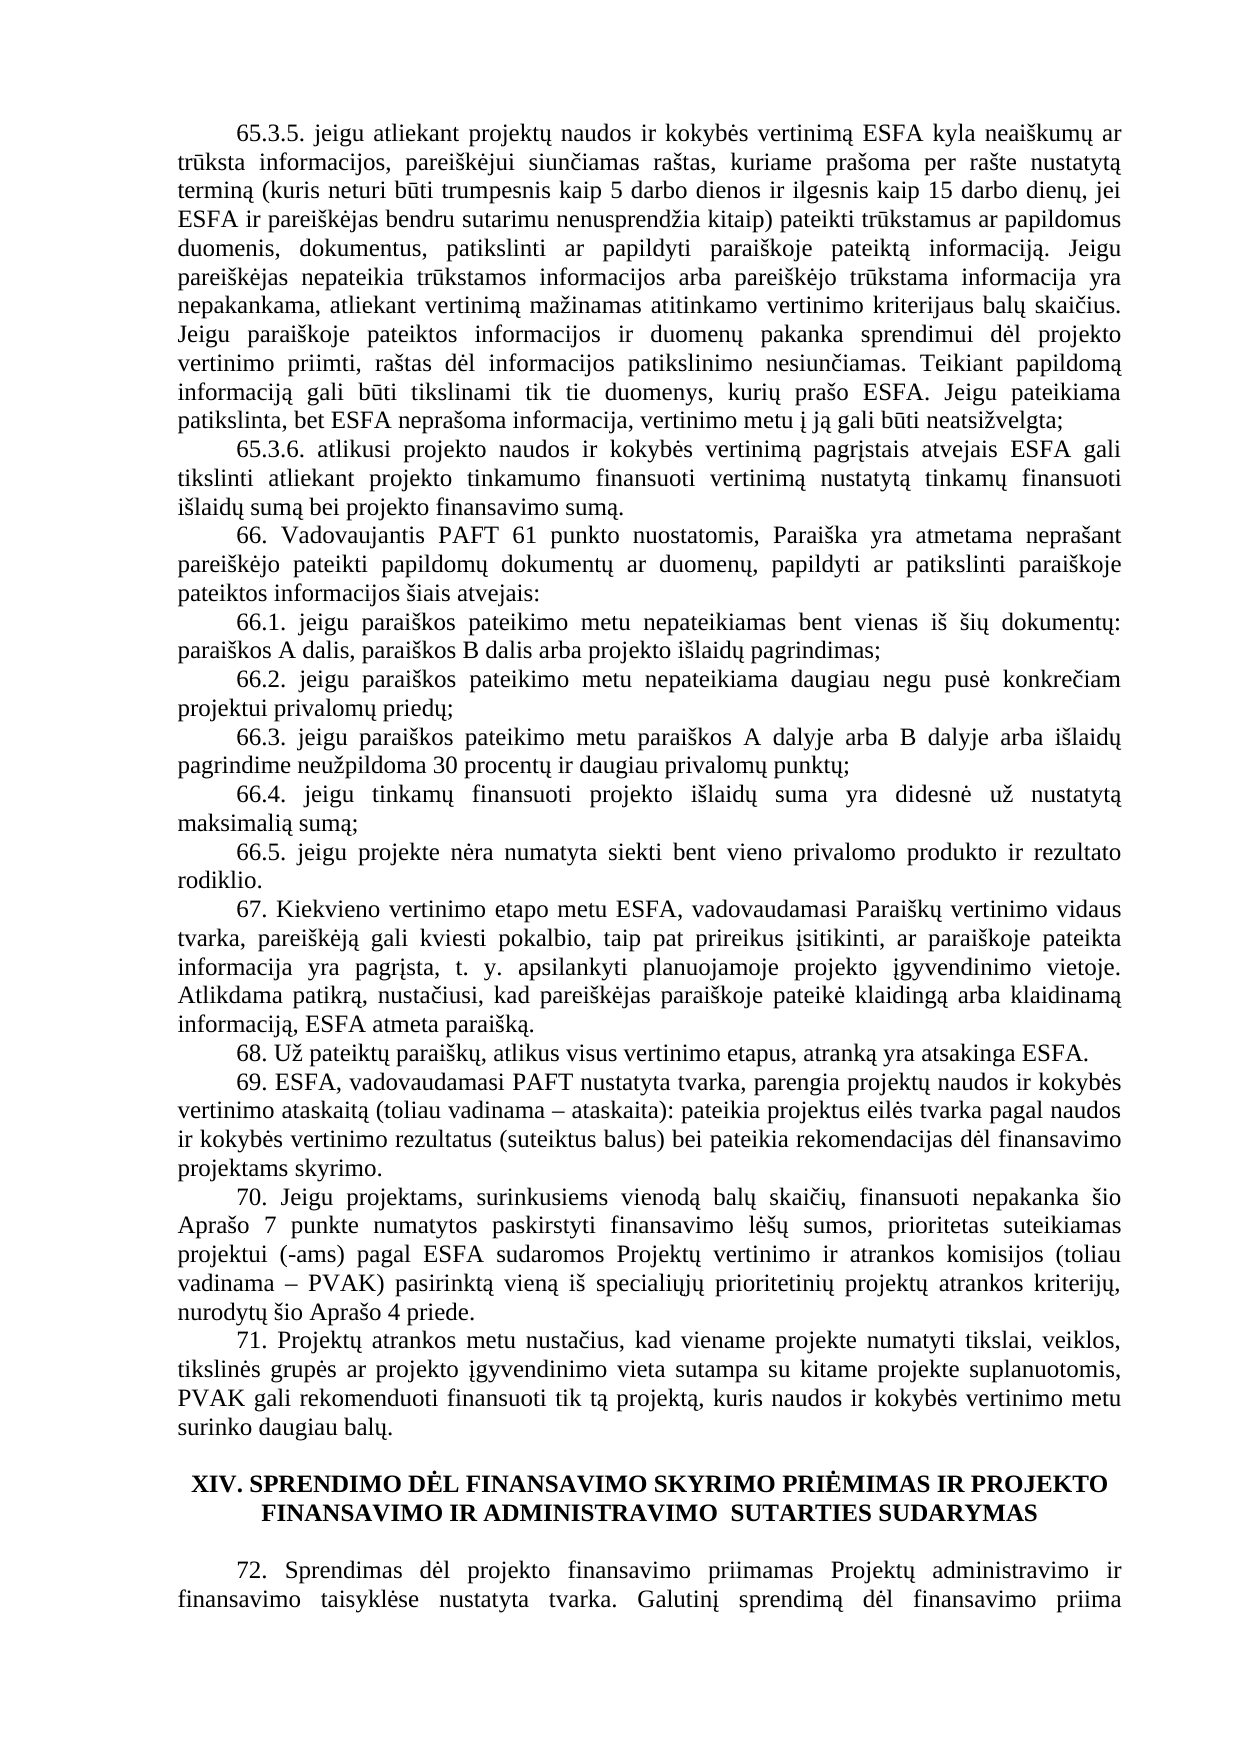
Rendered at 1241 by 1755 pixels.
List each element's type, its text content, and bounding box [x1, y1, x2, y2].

text 66.1. jeigu paraiškos pateikimo metu nepateikiamas bent vienas iš šių dokumentų: paraiškos A dalis, paraiškos B dalis arba projekto išlaidų pagrindimas; [177, 607, 1122, 664]
text 66. Vadovaujantis PAFT 61 punkto nuostatomis, Paraiška yra atmetama neprašant pareiškėjo pateikti papildomų dokumentų ar duomenų, papildyti ar patikslinti paraiškoje pateiktos informacijos šiais atvejais: [177, 521, 1122, 607]
text 65.3.6. atlikusi projekto naudos ir kokybės vertinimą pagrįstais atvejais ESFA gali tikslinti atliekant projekto tinkamumo finansuoti vertinimą nustatytą tinkamų finansuoti išlaidų sumą bei projekto finansavimo sumą. [177, 434, 1122, 521]
text 69. ESFA, vadovaudamasi PAFT nustatyta tvarka, parengia projektų naudos ir kokybės vertinimo ataskaitą (toliau vadinama – ataskaita): pateikia projektus eilės tvarka pagal naudos ir kokybės vertinimo rezultatus (suteiktus balus) bei pateikia rekomendacijas dėl finansavimo projektams skyrimo. [177, 1067, 1122, 1182]
text 65.3.5. jeigu atliekant projektų naudos ir kokybės vertinimą ESFA kyla neaiškumų ar trūksta informacijos, pareiškėjui siunčiamas raštas, kuriame prašoma per rašte nustatytą terminą (kuris neturi būti trumpesnis kaip 5 darbo dienos ir ilgesnis kaip 15 darbo dienų, jei ESFA ir pareiškėjas bendru sutarimu nenusprendžia kitaip) pateikti trūkstamus ar papildomus duomenis, dokumentus, patikslinti ar papildyti paraiškoje pateiktą informaciją. Jeigu pareiškėjas nepateikia trūkstamos informacijos arba pareiškėjo trūkstama informacija yra nepakankama, atliekant vertinimą mažinamas atitinkamo vertinimo kriterijaus balų skaičius. Jeigu paraiškoje pateiktos informacijos ir duomenų pakanka sprendimui dėl projekto vertinimo priimti, raštas dėl informacijos patikslinimo nesiunčiamas. Teikiant papildomą informaciją gali būti tikslinami tik tie duomenys, kurių prašo ESFA. Jeigu pateikiama patikslinta, bet ESFA neprašoma informacija, vertinimo metu į ją gali būti neatsižvelgta; [177, 118, 1122, 434]
text 66.5. jeigu projekte nėra numatyta siekti bent vieno privalomo produkto ir rezultato rodiklio. [177, 837, 1122, 894]
text 66.3. jeigu paraiškos pateikimo metu paraiškos A dalyje arba B dalyje arba išlaidų pagrindime neužpildoma 30 procentų ir daugiau privalomų punktų; [177, 722, 1122, 779]
text 67. Kiekvieno vertinimo etapo metu ESFA, vadovaudamasi Paraiškų vertinimo vidaus tvarka, pareiškėją gali kviesti pokalbio, taip pat prireikus įsitikinti, ar paraiškoje pateikta informacija yra pagrįsta, t. y. apsilankyti planuojamoje projekto įgyvendinimo vietoje. Atlikdama patikrą, nustačiusi, kad pareiškėjas paraiškoje pateikė klaidingą arba klaidinamą informaciją, ESFA atmeta paraišką. [177, 894, 1122, 1038]
text 72. Sprendimas dėl projekto finansavimo priimamas Projektų administravimo ir finansavimo taisyklėse nustatyta tvarka. Galutinį sprendimą dėl finansavimo priima [177, 1556, 1122, 1613]
text 71. Projektų atrankos metu nustačius, kad viename projekte numatyti tikslai, veiklos, tikslinės grupės ar projekto įgyvendinimo vieta sutampa su kitame projekte suplanuotomis, PVAK gali rekomenduoti finansuoti tik tą projektą, kuris naudos ir kokybės vertinimo metu surinko daugiau balų. [177, 1326, 1122, 1441]
text XIV. SPRENDIMO DĖL FINANSAVIMO SKYRIMO PRIĖMIMAS IR PROJEKTO FINANSAVIMO IR ADMINISTRAVIMO SUTARTIES SUDARYMAS [177, 1469, 1122, 1527]
text 66.4. jeigu tinkamų finansuoti projekto išlaidų suma yra didesnė už nustatytą maksimalią sumą; [177, 779, 1122, 837]
text 70. Jeigu projektams, surinkusiems vienodą balų skaičių, finansuoti nepakanka šio Aprašo 7 punkte numatytos paskirstyti finansavimo lėšų sumos, prioritetas suteikiamas projektui (-ams) pagal ESFA sudaromos Projektų vertinimo ir atrankos komisijos (toliau vadinama – PVAK) pasirinktą vieną iš specialiųjų prioritetinių projektų atrankos kriterijų, nurodytų šio Aprašo 4 priede. [177, 1182, 1122, 1326]
text 68. Už pateiktų paraiškų, atlikus visus vertinimo etapus, atranką yra atsakinga ESFA. [177, 1038, 1122, 1067]
text 66.2. jeigu paraiškos pateikimo metu nepateikiama daugiau negu pusė konkrečiam projektui privalomų priedų; [177, 664, 1122, 722]
